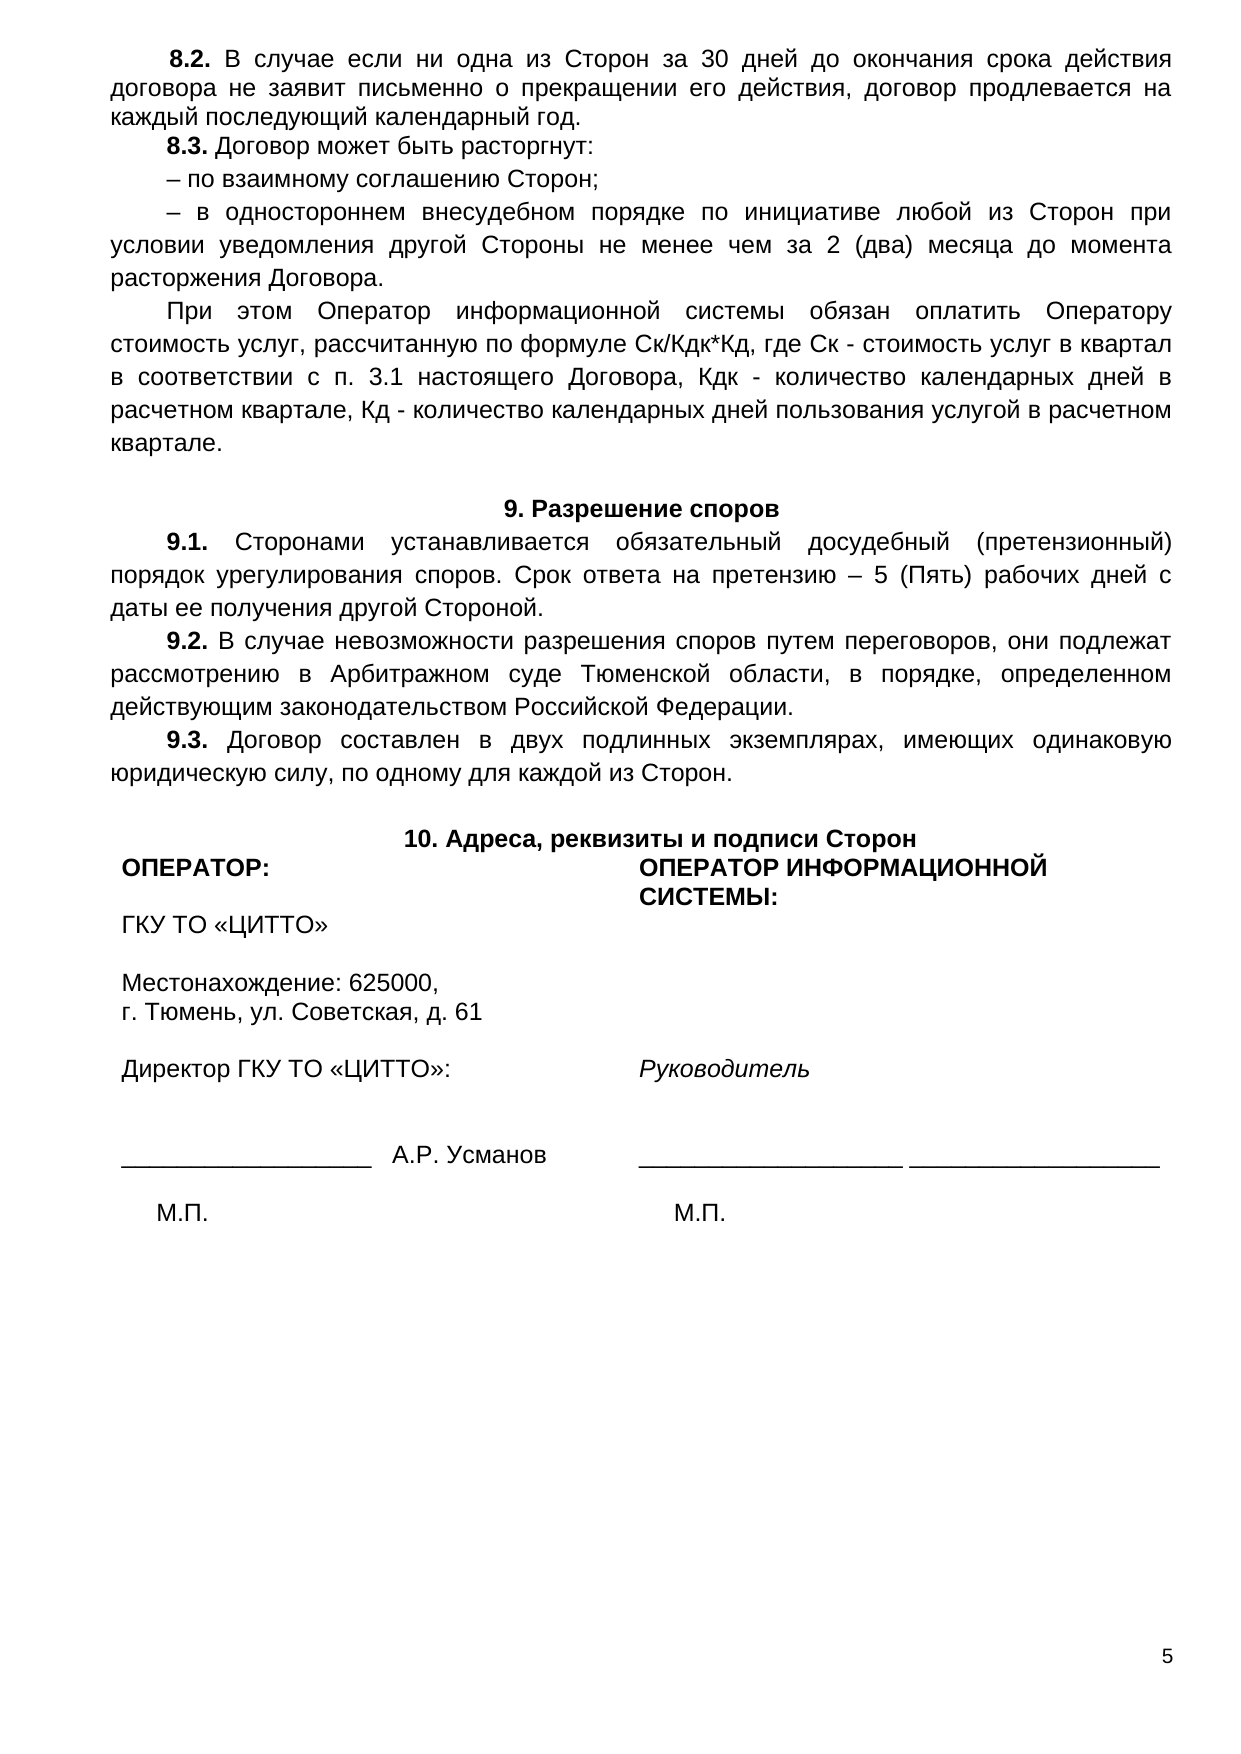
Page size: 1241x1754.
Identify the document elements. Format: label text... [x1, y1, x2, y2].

text 9. Разрешение споров [110, 494, 1173, 523]
text – по взаимному соглашению Сторон; [110, 164, 1173, 192]
table_header ОПЕРАТОР ИНФОРМАЦИОННОЙ СИСТЕМЫ: Руководитель ___________________ __________________ М.П. [628, 853, 1173, 1227]
text При этом Оператор информационной системы обязан оплатить Оператору стоимость услуг, рассчитанную по формуле Ск/Кдк*Кд, где Ск - стоимость услуг в квартал в соответствии с п. 3.1 настоящего Договора, Кдк - количество календарных дней в расчетном квартале, Кд - количество календарных дней пользования услугой в расчетном квартале. [110, 296, 1173, 457]
text 8.2. В случае если ни одна из Сторон за 30 дней до окончания срока действия договора не заявит письменно о прекращении его действия, договор продлевается на каждый последующий календарный год. [110, 44, 1173, 131]
text 9.1. Сторонами устанавливается обязательный досудебный (претензионный) порядок урегулирования споров. Срок ответа на претензию – 5 (Пять) рабочих дней с даты ее получения другой Стороной. [110, 527, 1173, 622]
text – в одностороннем внесудебном порядке по инициативе любой из Сторон при условии уведомления другой Стороны не менее чем за 2 (два) месяца до момента расторжения Договора. [110, 197, 1173, 291]
text 10. Адреса, реквизиты и подписи Сторон [148, 824, 1173, 853]
table_header ОПЕРАТОР: ГКУ ТО «ЦИТТО» Местонахождение: 625000, г. Тюмень, ул. Советская, д. 61 Директор ГКУ ТО «ЦИТТО»: __________________ А.Р. Усманов М.П. [110, 853, 628, 1227]
text 9.2. В случае невозможности разрешения споров путем переговоров, они подлежат рассмотрению в Арбитражном суде Тюменской области, в порядке, определенном действующим законодательством Российской Федерации. [110, 626, 1173, 721]
text 9.3. Договор составлен в двух подлинных экземплярах, имеющих одинаковую юридическую силу, по одному для каждой из Сторон. [110, 725, 1173, 787]
text 8.3. Договор может быть расторгнут: [110, 131, 1173, 159]
